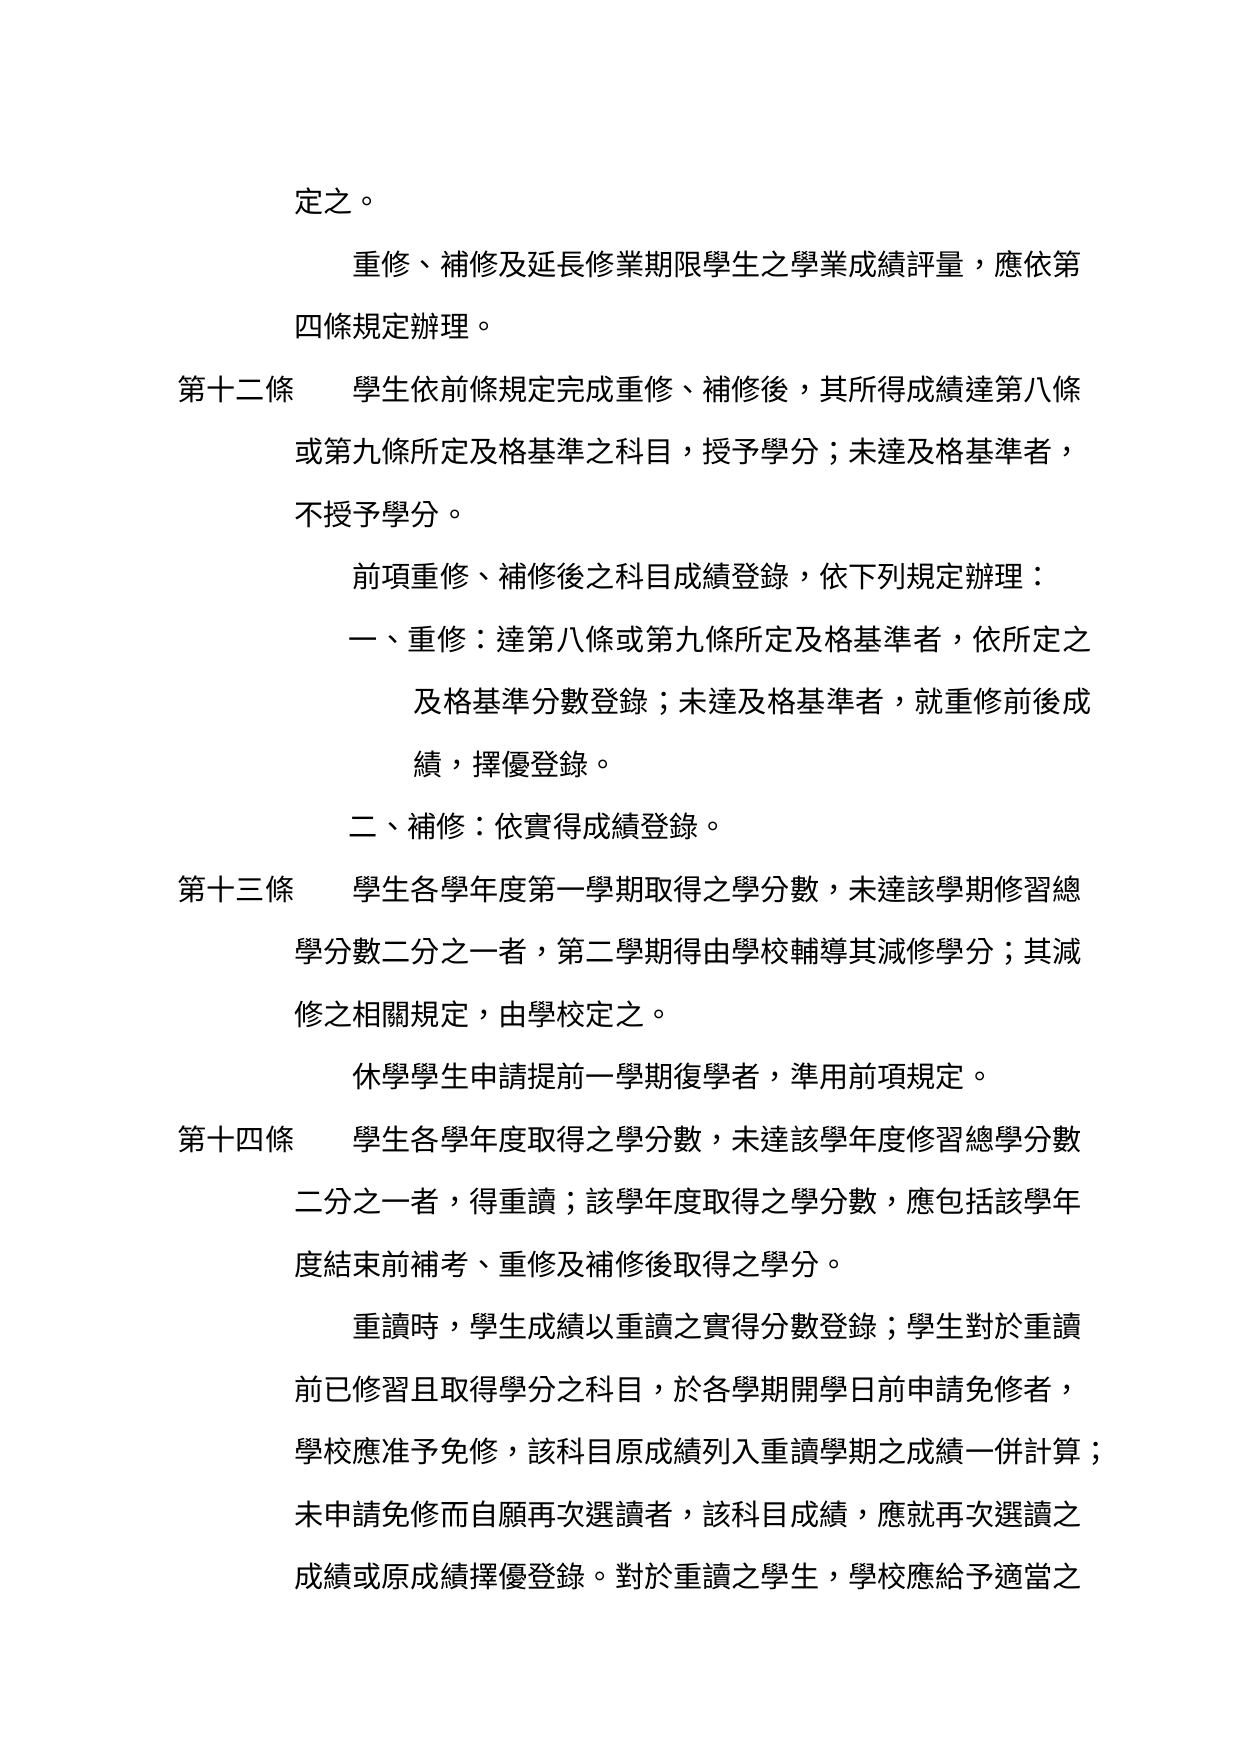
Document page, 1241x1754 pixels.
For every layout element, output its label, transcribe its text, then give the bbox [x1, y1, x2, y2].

text 重修、補修及延長修業期限學生之學業成績評量，應依第四條規定辦理。 [177, 221, 1092, 346]
text 第十二條 學生依前條規定完成重修、補修後，其所得成績達第八條或第九條所定及格基準之科目，授予學分；未達及格基準者，不授予學分。 [177, 346, 1092, 533]
text 前項重修、補修後之科目成績登錄，依下列規定辦理： [177, 533, 1092, 596]
list 重修：達第八條或第九條所定及格基準者，依所定之及格基準分數登錄；未達及格基準者，就重修前後成績，擇優登錄。 [349, 596, 1092, 783]
list 補修：依實得成績登錄。 [349, 783, 1092, 846]
text 定之。 [177, 158, 1092, 221]
text 第十四條 學生各學年度取得之學分數，未達該學年度修習總學分數二分之一者，得重讀；該學年度取得之學分數，應包括該學年度結束前補考、重修及補修後取得之學分。 重讀時，學生成績以重讀之實得分數登錄；學生對於重讀前已修習且取得學分之科目，於各學期開學日前申請免修者，學校應准予免修，該科目原成績列入重讀學期之成績一併計算；未申請免修而自願再次選讀者，該科目成績，應就再次選讀之成績或原成績擇優登錄。對於重讀之學生，學校應給予適當之輔導。 學校為協助學生取得畢業應修學分數，應針對學生各學期學分取得情形，提供預警措施並給予個別輔導。 轉學生入學時、轉科（學程）學生轉科（學程）時及休學學生復學時，準用前三項規定。 [177, 1096, 1092, 1596]
text 第十三條 學生各學年度第一學期取得之學分數，未達該學期修習總學分數二分之一者，第二學期得由學校輔導其減修學分；其減修之相關規定，由學校定之。 休學學生申請提前一學期復學者，準用前項規定。 [177, 846, 1092, 1096]
